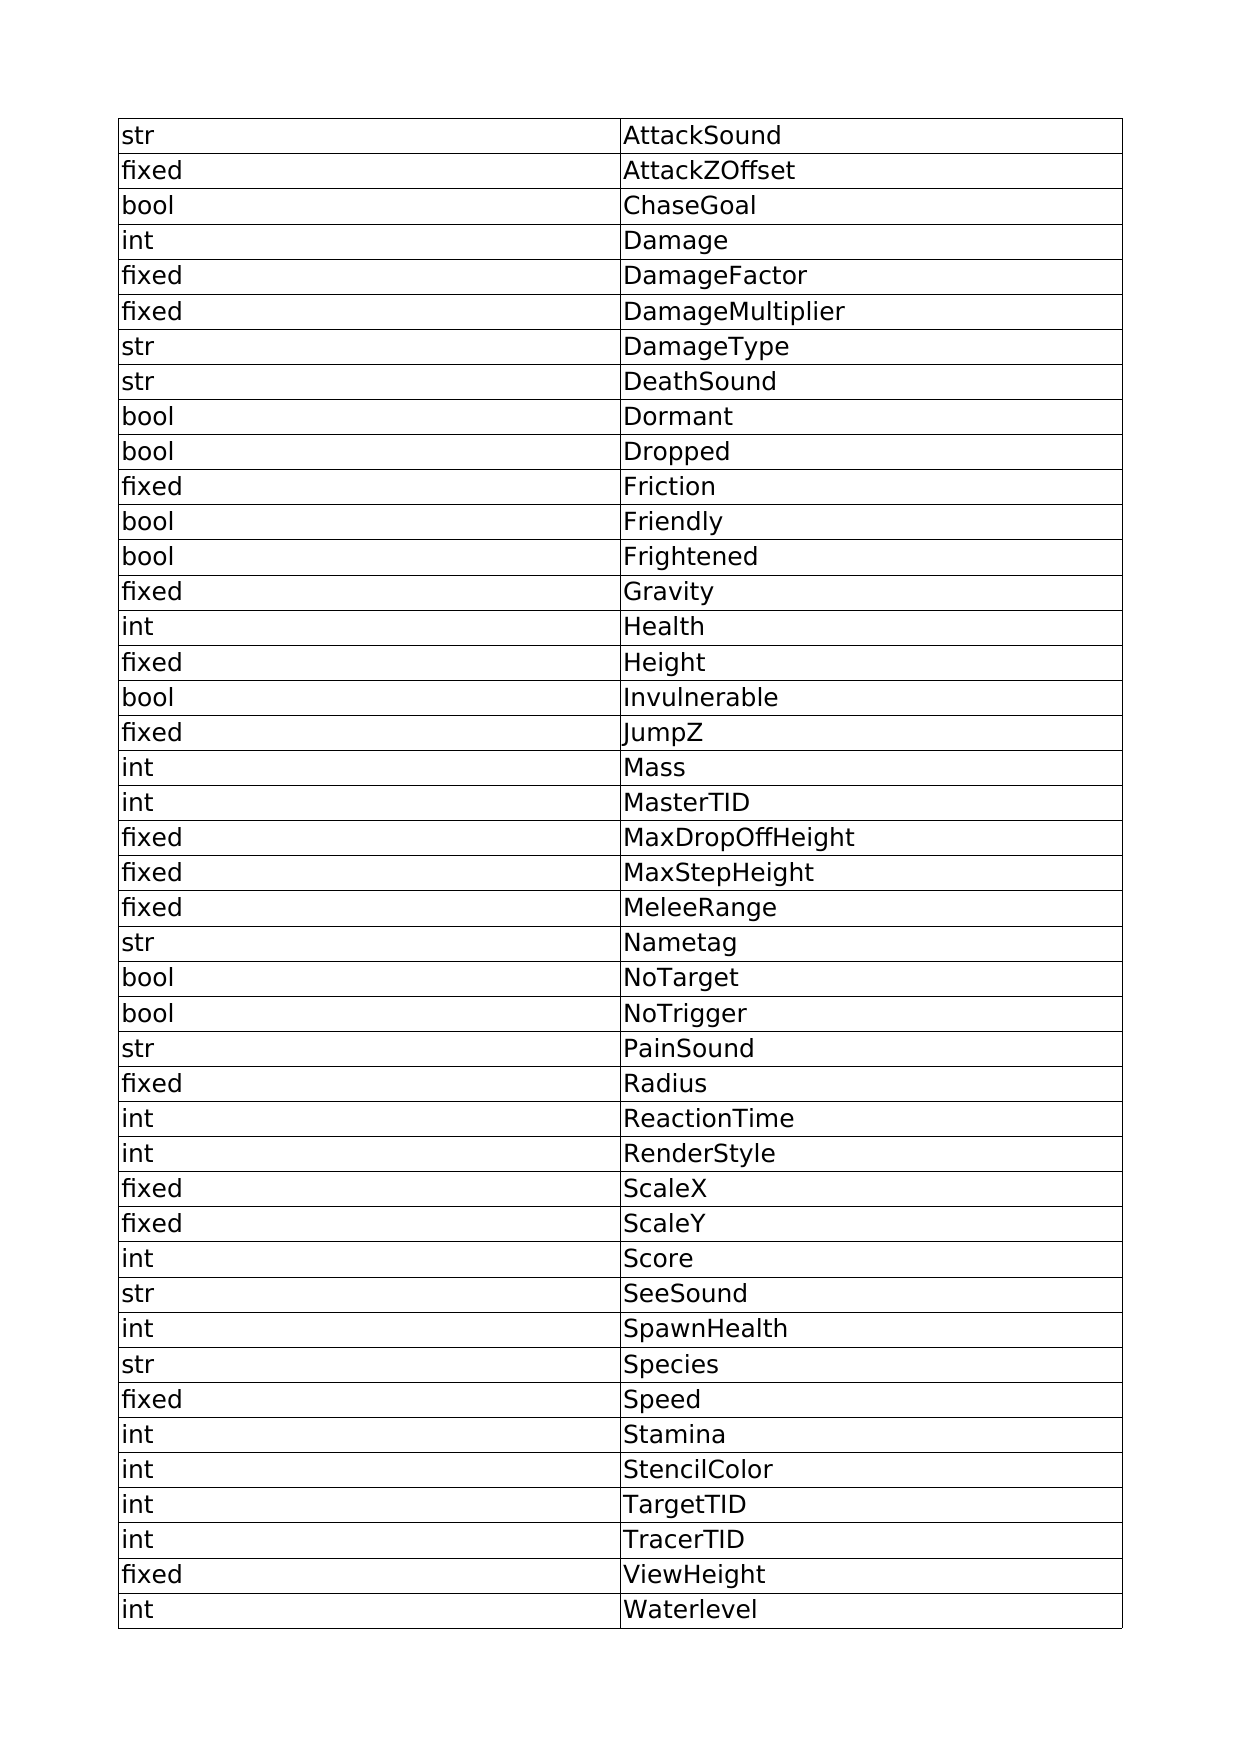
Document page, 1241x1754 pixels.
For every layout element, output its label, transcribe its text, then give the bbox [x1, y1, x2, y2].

table_cell DamageMultiplier [621, 295, 1122, 329]
table_cell NoTrigger [621, 997, 1122, 1031]
table_cell int [119, 1242, 620, 1277]
table_cell bool [119, 962, 620, 996]
table_cell int [119, 1102, 620, 1136]
table_cell TracerTID [621, 1523, 1122, 1557]
table_cell int [119, 225, 620, 258]
table_cell str [119, 330, 620, 364]
table_cell MaxDropOffHeight [621, 821, 1122, 855]
table_cell ViewHeight [621, 1559, 1122, 1592]
table_cell fixed [119, 295, 620, 329]
table_cell DamageFactor [621, 260, 1122, 294]
table_cell DeathSound [621, 365, 1122, 399]
table_cell int [119, 751, 620, 785]
table_cell ScaleY [621, 1207, 1122, 1241]
table_cell Gravity [621, 576, 1122, 609]
table_cell Nametag [621, 927, 1122, 961]
table_cell Dormant [621, 400, 1122, 434]
table_cell StencilColor [621, 1453, 1122, 1487]
table_cell str [119, 365, 620, 399]
table_cell Speed [621, 1383, 1122, 1417]
table_cell int [119, 786, 620, 820]
table_cell str [119, 1278, 620, 1312]
table_cell JumpZ [621, 716, 1122, 750]
table_cell int [119, 1523, 620, 1557]
table_cell fixed [119, 1172, 620, 1206]
table_cell Health [621, 611, 1122, 645]
table_cell fixed [119, 470, 620, 504]
table_cell str [119, 1032, 620, 1066]
table_cell Mass [621, 751, 1122, 785]
table_cell int [119, 1418, 620, 1452]
table_cell fixed [119, 1383, 620, 1417]
table_cell Friendly [621, 505, 1122, 539]
table_cell AttackZOffset [621, 154, 1122, 188]
table_cell Height [621, 646, 1122, 680]
table_cell str [119, 927, 620, 961]
table_cell MasterTID [621, 786, 1122, 820]
table_cell MeleeRange [621, 891, 1122, 926]
table_cell fixed [119, 891, 620, 926]
table_cell Friction [621, 470, 1122, 504]
table_cell int [119, 611, 620, 645]
table_cell bool [119, 435, 620, 469]
table_cell DamageType [621, 330, 1122, 364]
table_cell bool [119, 681, 620, 715]
table_cell Species [621, 1348, 1122, 1382]
table_cell MaxStepHeight [621, 856, 1122, 890]
table_cell fixed [119, 576, 620, 609]
table_cell fixed [119, 154, 620, 188]
table_cell Radius [621, 1067, 1122, 1101]
table_cell PainSound [621, 1032, 1122, 1066]
table_cell int [119, 1137, 620, 1171]
table_cell int [119, 1488, 620, 1522]
table_cell fixed [119, 646, 620, 680]
table_cell fixed [119, 1559, 620, 1592]
table_cell Damage [621, 225, 1122, 258]
table_cell bool [119, 540, 620, 574]
table_cell Frightened [621, 540, 1122, 574]
table_cell bool [119, 189, 620, 223]
table_cell NoTarget [621, 962, 1122, 996]
table_cell SeeSound [621, 1278, 1122, 1312]
table_cell TargetTID [621, 1488, 1122, 1522]
table_cell bool [119, 505, 620, 539]
table_cell int [119, 1594, 620, 1628]
table_cell ScaleX [621, 1172, 1122, 1206]
table_cell fixed [119, 1207, 620, 1241]
table_cell bool [119, 400, 620, 434]
table_cell bool [119, 997, 620, 1031]
table_cell SpawnHealth [621, 1313, 1122, 1347]
table_cell Dropped [621, 435, 1122, 469]
table_cell Invulnerable [621, 681, 1122, 715]
table_cell int [119, 1313, 620, 1347]
table_cell ChaseGoal [621, 189, 1122, 223]
table_cell str [119, 1348, 620, 1382]
table_cell Stamina [621, 1418, 1122, 1452]
table_cell Score [621, 1242, 1122, 1277]
table_cell RenderStyle [621, 1137, 1122, 1171]
table_cell int [119, 1453, 620, 1487]
table_cell ReactionTime [621, 1102, 1122, 1136]
table_cell str [119, 119, 620, 153]
table_cell fixed [119, 716, 620, 750]
table_cell fixed [119, 1067, 620, 1101]
table_cell fixed [119, 260, 620, 294]
table_cell fixed [119, 856, 620, 890]
table_cell AttackSound [621, 119, 1122, 153]
table_cell fixed [119, 821, 620, 855]
table_cell Waterlevel [621, 1594, 1122, 1628]
